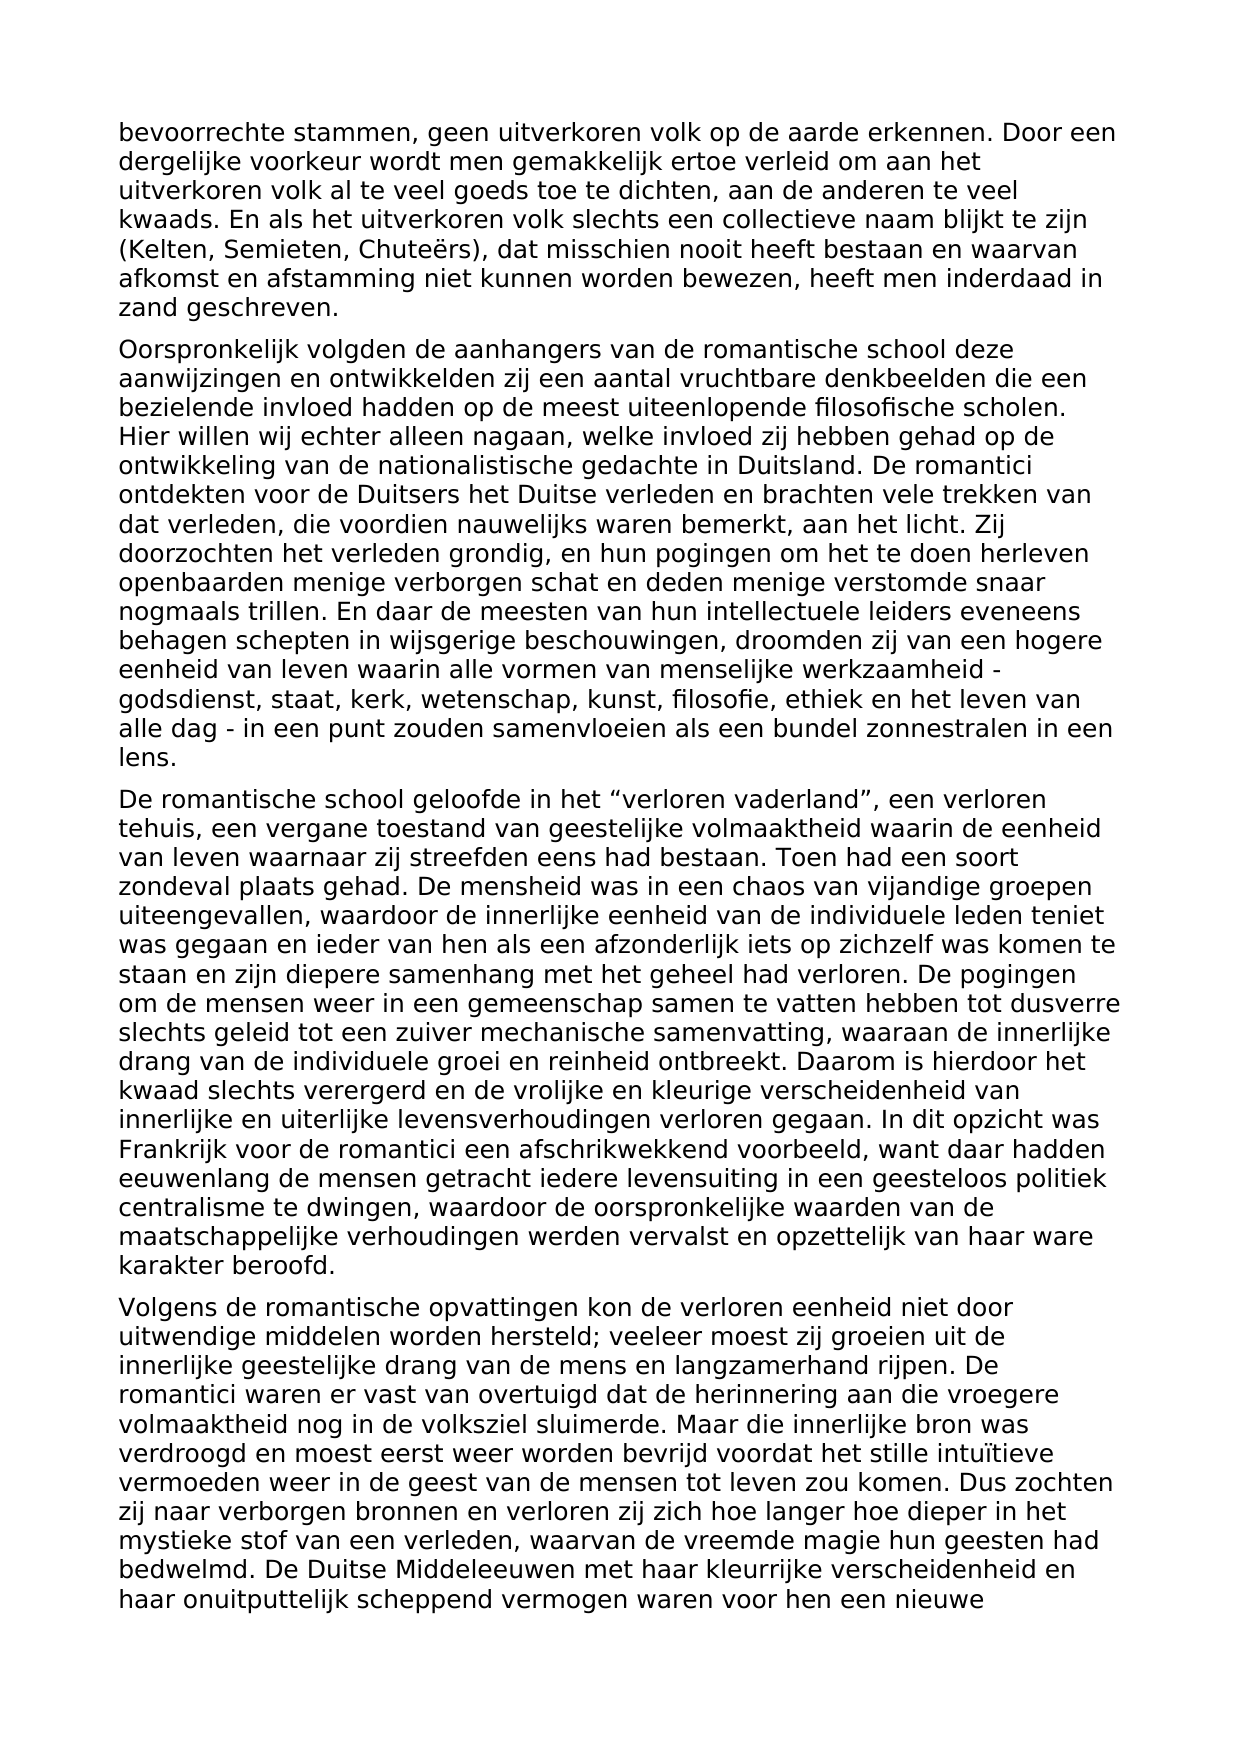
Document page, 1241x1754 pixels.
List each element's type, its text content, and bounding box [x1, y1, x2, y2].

text De romantische school geloofde in het “verloren vaderlandˮ, een verloren tehuis, een vergane toestand van geestelijke volmaaktheid waarin de eenheid van leven waarnaar zij streefden eens had bestaan. Toen had een soort zondeval plaats gehad. De mensheid was in een chaos van vijandige groepen uiteengevallen, waardoor de innerlijke eenheid van de individuele leden teniet was gegaan en ieder van hen als een afzonderlijk iets op zichzelf was komen te staan en zijn diepere samenhang met het geheel had verloren. De pogingen om de mensen weer in een gemeenschap samen te vatten hebben tot dusverre slechts geleid tot een zuiver mechanische samenvatting, waaraan de innerlijke drang van de individuele groei en reinheid ontbreekt. Daarom is hierdoor het kwaad slechts verergerd en de vrolijke en kleurige verscheidenheid van innerlijke en uiterlijke levensverhoudingen verloren gegaan. In dit opzicht was Frankrijk voor de romantici een afschrikwekkend voorbeeld, want daar hadden eeuwenlang de mensen getracht iedere levensuiting in een geesteloos politiek centralisme te dwingen, waardoor de oorspronkelijke waarden van de maatschappelijke verhoudingen werden vervalst en opzettelijk van haar ware karakter beroofd. [118, 785, 1122, 1281]
text Volgens de romantische opvattingen kon de verloren eenheid niet door uitwendige middelen worden hersteld; veeleer moest zij groeien uit de innerlijke geestelijke drang van de mens en langzamerhand rijpen. De romantici waren er vast van overtuigd dat de herinnering aan die vroegere volmaaktheid nog in de volksziel sluimerde. Maar die innerlijke bron was verdroogd en moest eerst weer worden bevrijd voordat het stille intuïtieve vermoeden weer in de geest van de mensen tot leven zou komen. Dus zochten zij naar verborgen bronnen en verloren zij zich hoe langer hoe dieper in het mystieke stof van een verleden, waarvan de vreemde magie hun geesten had bedwelmd. De Duitse Middeleeuwen met haar kleurrijke verscheidenheid en haar onuitputtelijk scheppend vermogen waren voor hen een nieuwe [118, 1293, 1122, 1614]
text Oorspronkelijk volgden de aanhangers van de romantische school deze aanwijzingen en ontwikkelden zij een aantal vruchtbare denkbeelden die een bezielende invloed hadden op de meest uiteenlopende filosofische scholen. Hier willen wij echter alleen nagaan, welke invloed zij hebben gehad op de ontwikkeling van de nationalistische gedachte in Duitsland. De romantici ontdekten voor de Duitsers het Duitse verleden en brachten vele trekken van dat verleden, die voordien nauwelijks waren bemerkt, aan het licht. Zij doorzochten het verleden grondig, en hun pogingen om het te doen herleven openbaarden menige verborgen schat en deden menige verstomde snaar nogmaals trillen. En daar de meesten van hun intellectuele leiders eveneens behagen schepten in wijsgerige beschouwingen, droomden zij van een hogere eenheid van leven waarin alle vormen van menselijke werkzaamheid - godsdienst, staat, kerk, wetenschap, kunst, filosofie, ethiek en het leven van alle dag - in een punt zouden samenvloeien als een bundel zonnestralen in een lens. [118, 335, 1122, 772]
text bevoorrechte stammen, geen uitverkoren volk op de aarde erkennen. Door een dergelijke voorkeur wordt men gemakkelijk ertoe verleid om aan het uitverkoren volk al te veel goeds toe te dichten, aan de anderen te veel kwaads. En als het uitverkoren volk slechts een collectieve naam blijkt te zijn (Kelten, Semieten, Chuteërs), dat misschien nooit heeft bestaan en waarvan afkomst en afstamming niet kunnen worden bewezen, heeft men inderdaad in zand geschreven. [118, 118, 1122, 322]
